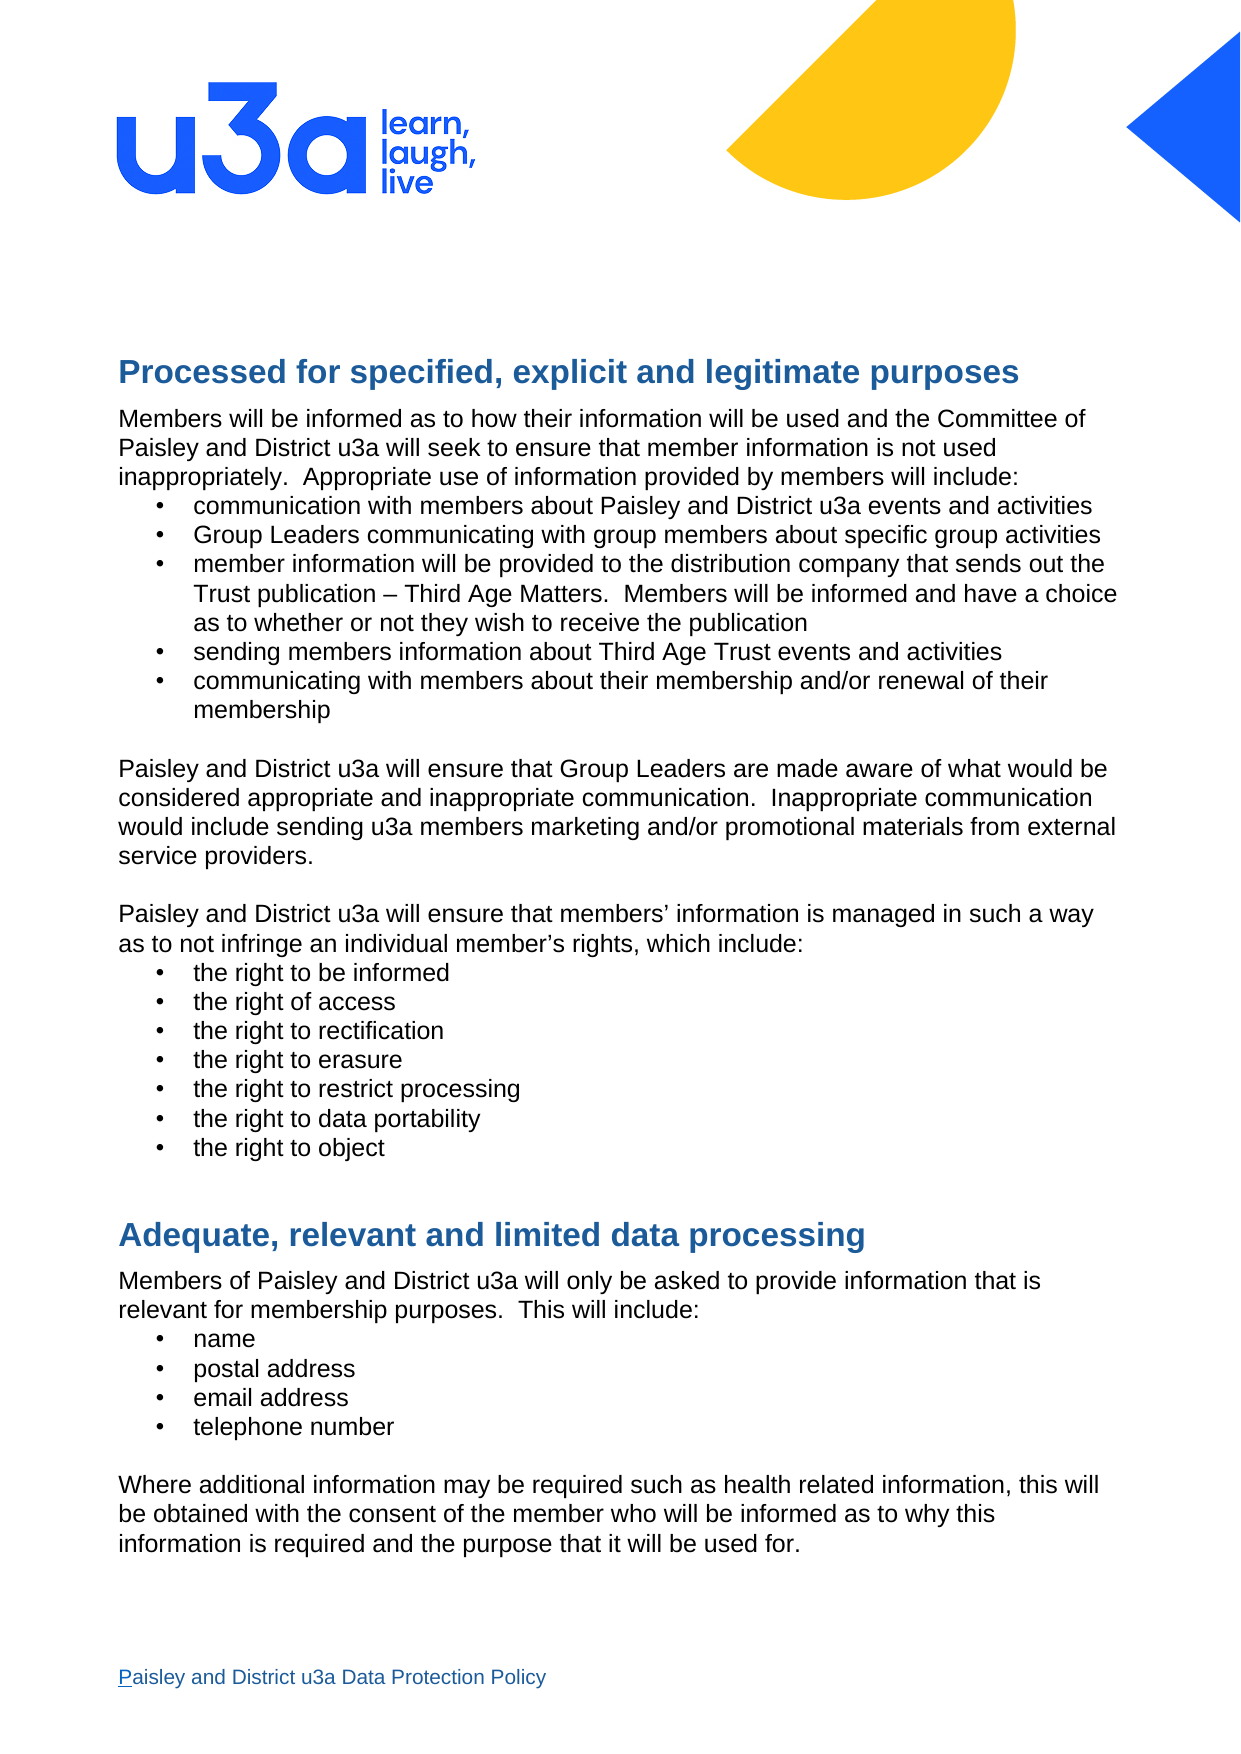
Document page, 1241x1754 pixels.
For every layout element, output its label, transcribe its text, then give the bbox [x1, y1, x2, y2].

text Members of Paisley and District u3a will only be asked to provide information that is relevant for membership purposes. This will include: [118, 1266, 1122, 1324]
list email address [156, 1383, 1122, 1412]
list the right to data portability [156, 1104, 1122, 1133]
list the right to rectification [156, 1016, 1122, 1045]
list sending members information about Third Age Trust events and activities [156, 637, 1122, 666]
list Group Leaders communicating with group members about specific group activities [156, 520, 1122, 549]
subtitle Adequate, relevant and limited data processing [118, 1216, 1122, 1254]
text Paisley and District u3a will ensure that members’ information is managed in such a way as to not infringe an individual member’s rights, which include: [118, 899, 1122, 958]
list name [156, 1324, 1122, 1354]
list the right to be informed [156, 958, 1122, 987]
list the right to restrict processing [156, 1074, 1122, 1104]
text Paisley and District u3a will ensure that Group Leaders are made aware of what would be considered appropriate and inappropriate communication. Inappropriate communication would include sending u3a members marketing and/or promotional materials from external service providers. [118, 754, 1122, 870]
list the right of access [156, 987, 1122, 1016]
list communicating with members about their membership and/or renewal of their membership [156, 666, 1122, 724]
list postal address [156, 1354, 1122, 1383]
text Where additional information may be required such as health related information, this will be obtained with the consent of the member who will be informed as to why this information is required and the purpose that it will be used for. [118, 1470, 1122, 1558]
list the right to erasure [156, 1045, 1122, 1074]
list telephone number [156, 1412, 1122, 1441]
list the right to object [156, 1133, 1122, 1162]
text Members will be informed as to how their information will be used and the Committee of Paisley and District u3a will seek to ensure that member information is not used inappropriately. Appropriate use of information provided by members will include: [118, 404, 1122, 491]
list member information will be provided to the distribution company that sends out the Trust publication – Third Age Matters. Members will be informed and have a choice as to whether or not they wish to receive the publication [156, 549, 1122, 637]
subtitle Processed for specified, explicit and legitimate purposes [118, 354, 1122, 391]
list communication with members about Paisley and District u3a events and activities [156, 491, 1122, 520]
